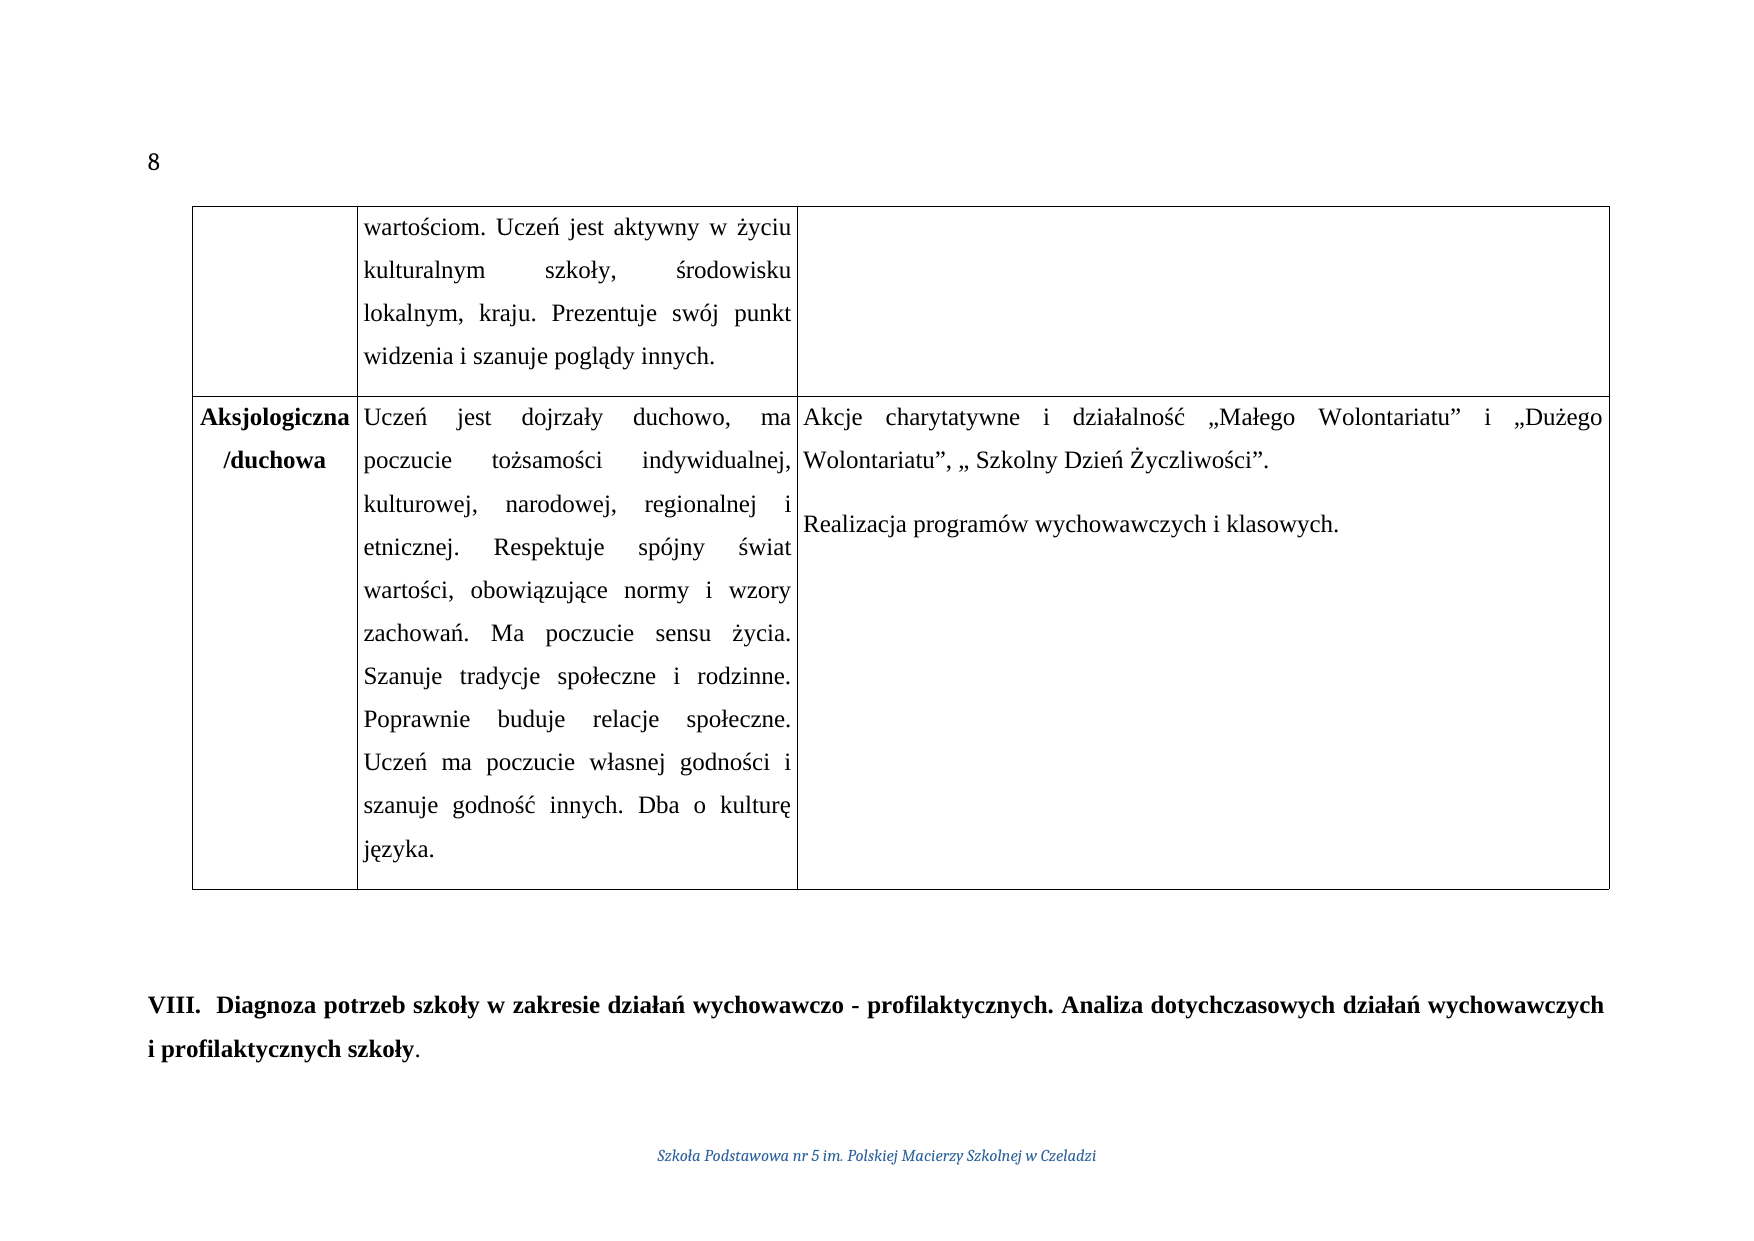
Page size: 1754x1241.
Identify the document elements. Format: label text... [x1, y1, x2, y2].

table_cell Akcje charytatywne i działalność „Małego Wolontariatu” i „Dużego Wolontariatu”, „ Szkolny Dzień Życzliwości”. Realizacja programów wychowawczych i klasowych. [798, 397, 1609, 889]
table_cell Aksjologiczna/duchowa [193, 397, 357, 889]
table_cell [193, 207, 357, 396]
table_cell wartościom. Uczeń jest aktywny w życiu kulturalnym szkoły, środowisku lokalnym, kraju. Prezentuje swój punkt widzenia i szanuje poglądy innych. [358, 207, 797, 396]
list VIII. Diagnoza potrzeb szkoły w zakresie działań wychowawczo - profilaktycznych. Analiza dotychczasowych działań wychowawczych i profilaktycznych szkoły. [148, 991, 1606, 1062]
table_cell Uczeń jest dojrzały duchowo, ma poczucie tożsamości indywidualnej, kulturowej, narodowej, regionalnej i etnicznej. Respektuje spójny świat wartości, obowiązujące normy i wzory zachowań. Ma poczucie sensu życia. Szanuje tradycje społeczne i rodzinne. Poprawnie buduje relacje społeczne. Uczeń ma poczucie własnej godności i szanuje godność innych. Dba o kulturę języka. [358, 397, 797, 889]
table_cell [798, 207, 1609, 396]
